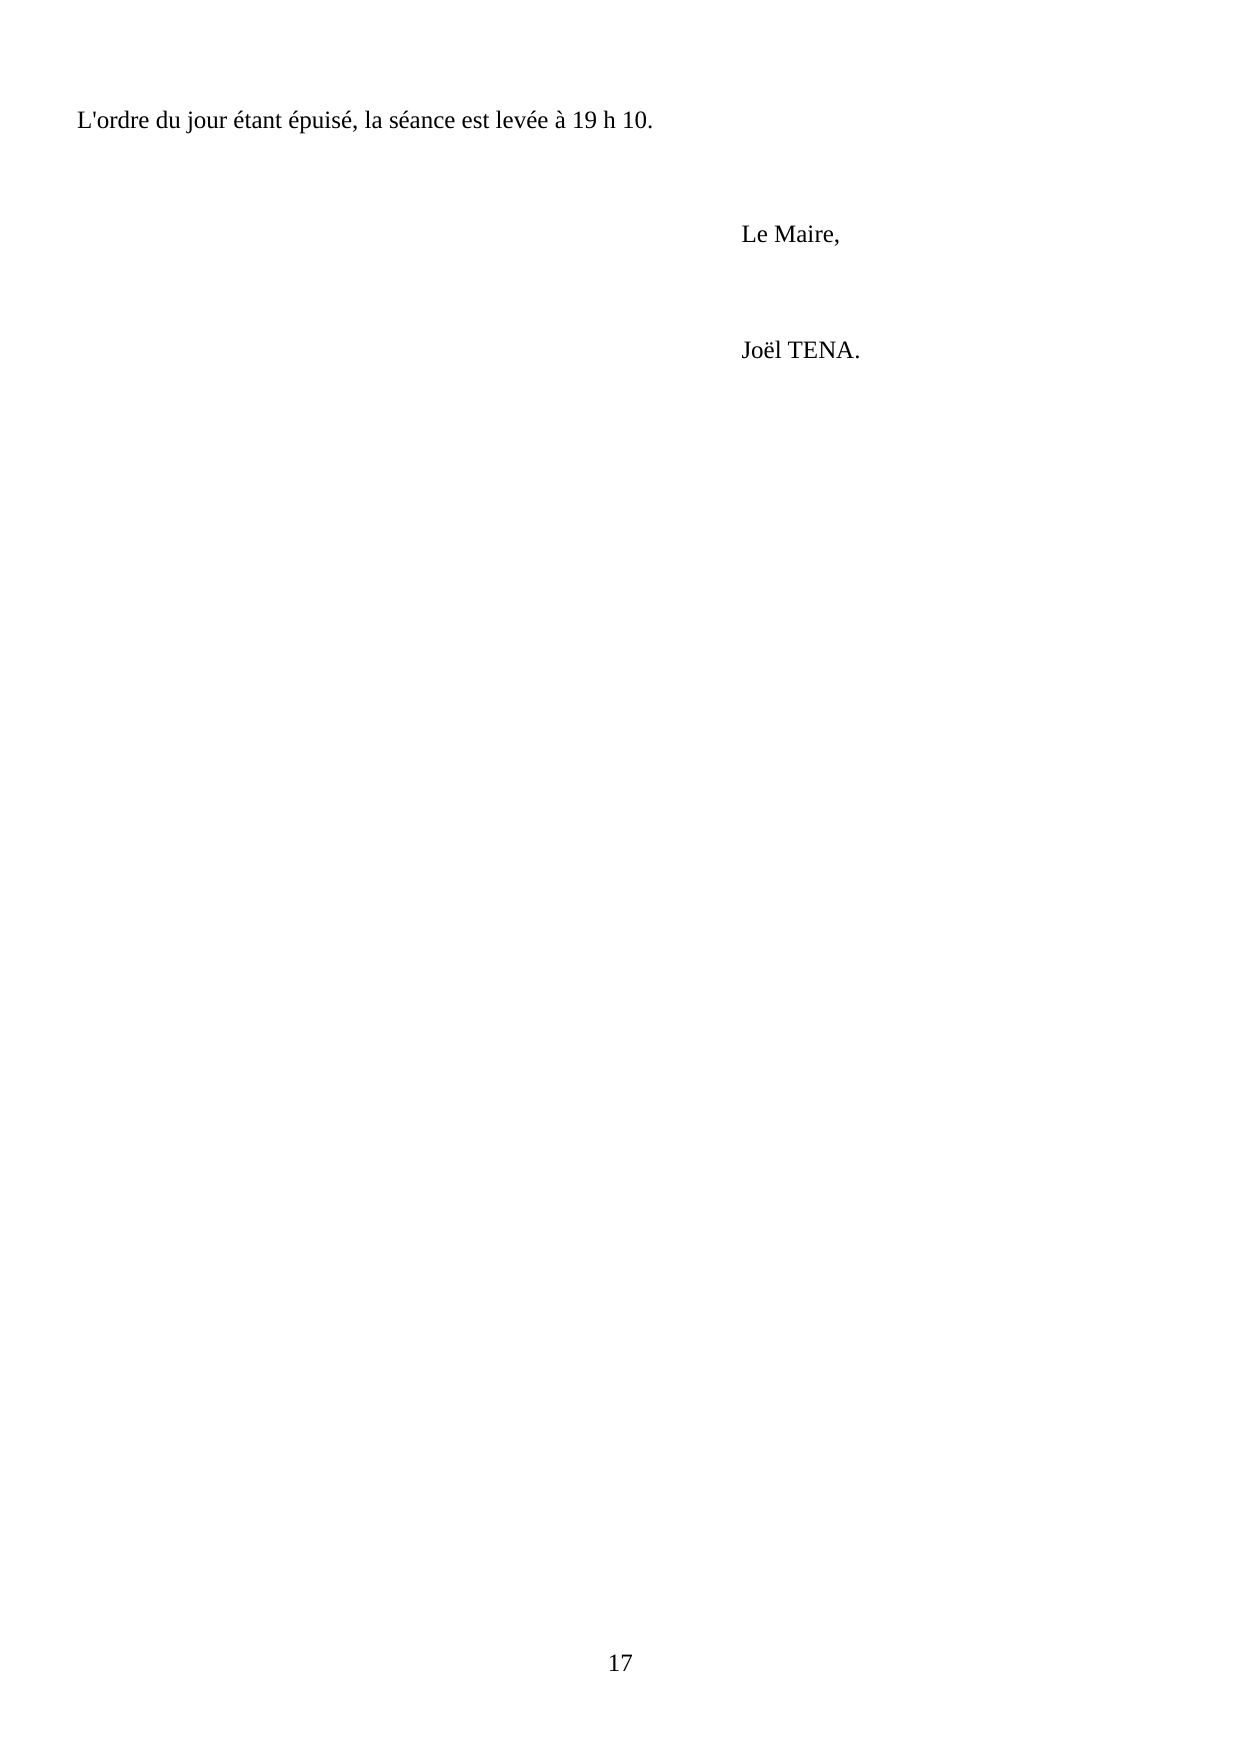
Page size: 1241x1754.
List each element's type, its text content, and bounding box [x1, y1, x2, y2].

text Joël TENA. [77, 336, 1163, 364]
text L'ordre du jour étant épuisé, la séance est levée à 19 h 10. [77, 106, 1163, 134]
text Le Maire, [77, 211, 1163, 249]
